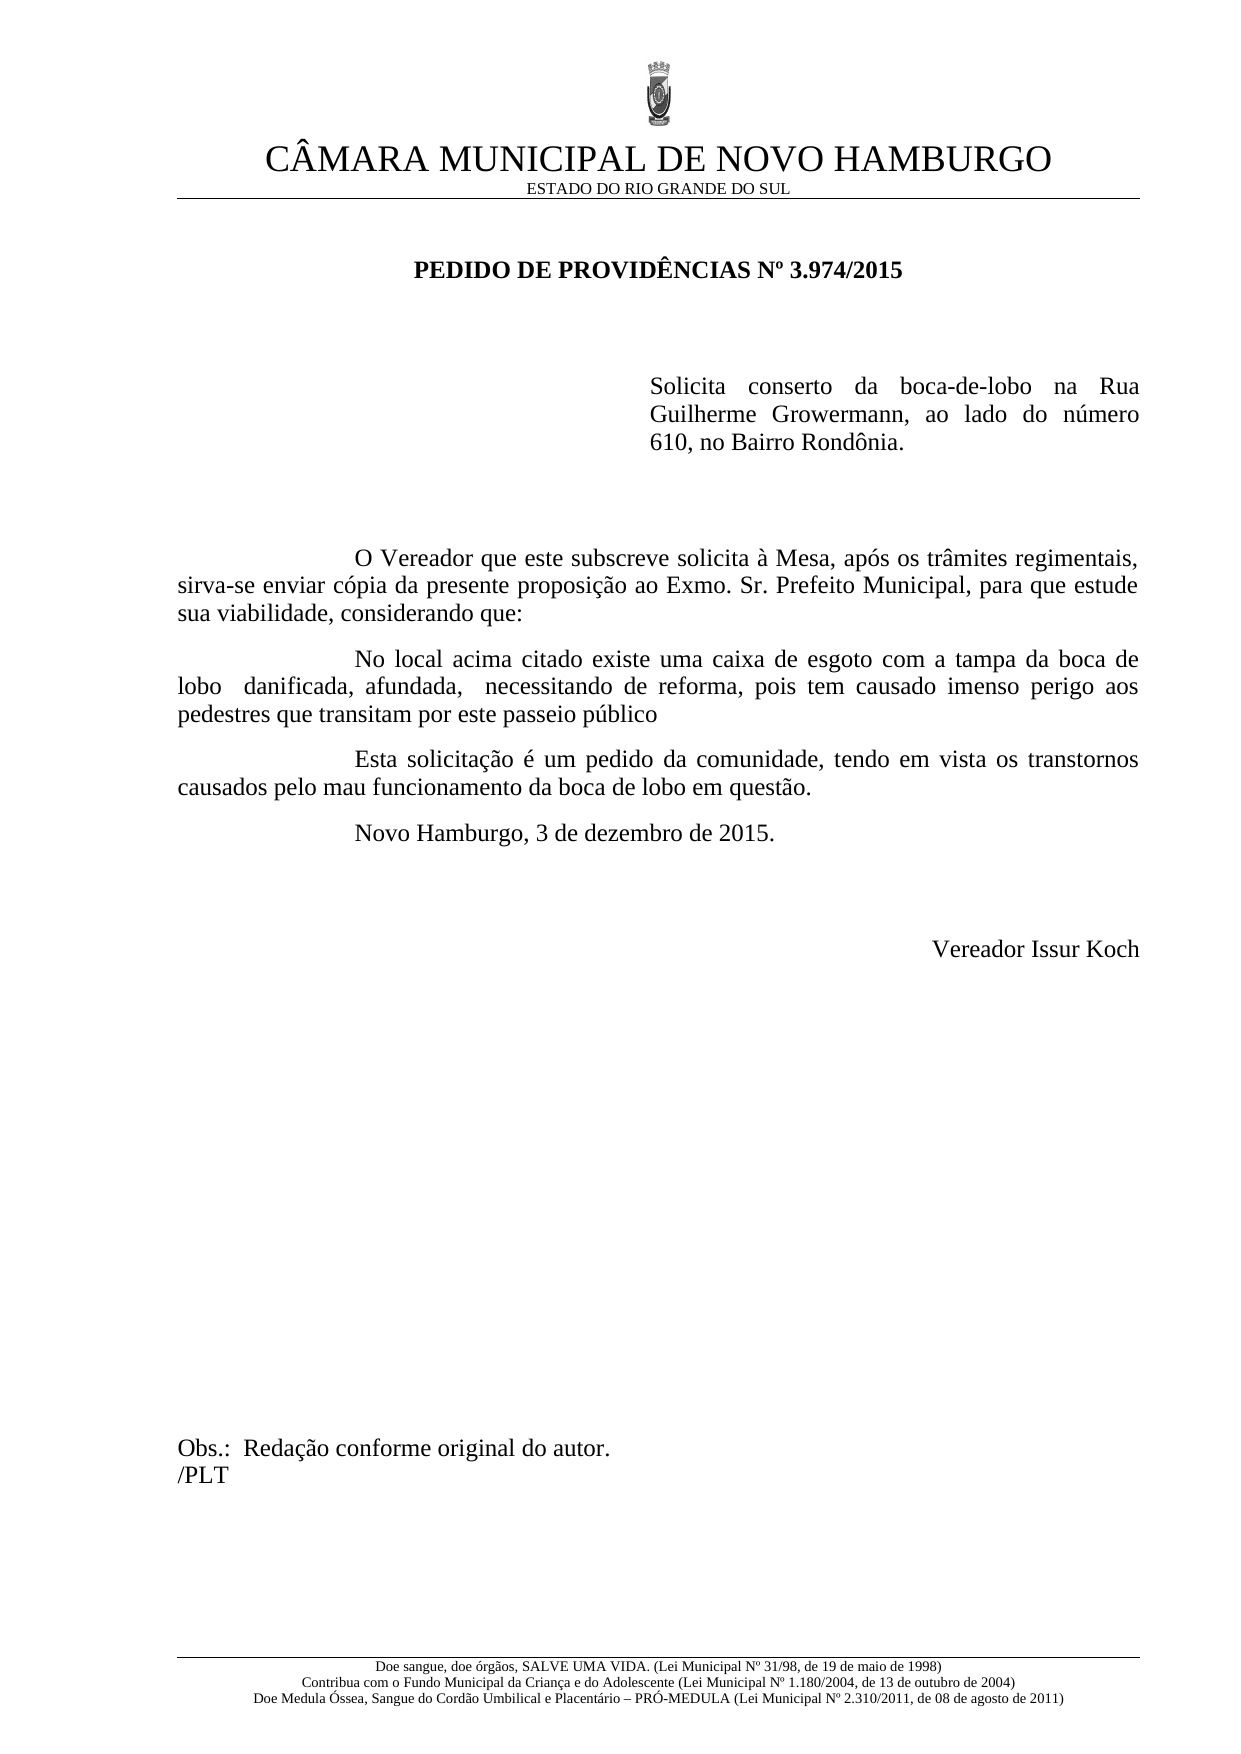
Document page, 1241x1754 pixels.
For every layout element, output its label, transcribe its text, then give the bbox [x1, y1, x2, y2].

text PEDIDO DE PROVIDÊNCIAS Nº 3.974/2015 [177, 256, 1140, 284]
text No local acima citado existe uma caixa de esgoto com a tampa da boca de lobo danificada, afundada, necessitando de reforma, pois tem causado imenso perigo aos pedestres que transitam por este passeio público [177, 645, 1140, 728]
text Esta solicitação é um pedido da comunidade, tendo em vista os transtornos causados pelo mau funcionamento da boca de lobo em questão. [177, 746, 1140, 801]
text Obs.: Redação conforme original do autor. [177, 1434, 1140, 1461]
text /PLT [177, 1461, 1140, 1489]
text Solicita conserto da boca-de-lobo na Rua Guilherme Growermann, ao lado do número 610, no Bairro Rondônia. [649, 372, 1140, 455]
text Novo Hamburgo, 3 de dezembro de 2015. [177, 819, 1140, 846]
text Vereador Issur Koch [649, 935, 1140, 963]
text O Vereador que este subscreve solicita à Mesa, após os trâmites regimentais, sirva-se enviar cópia da presente proposição ao Exmo. Sr. Prefeito Municipal, para que estude sua viabilidade, considerando que: [177, 544, 1140, 627]
